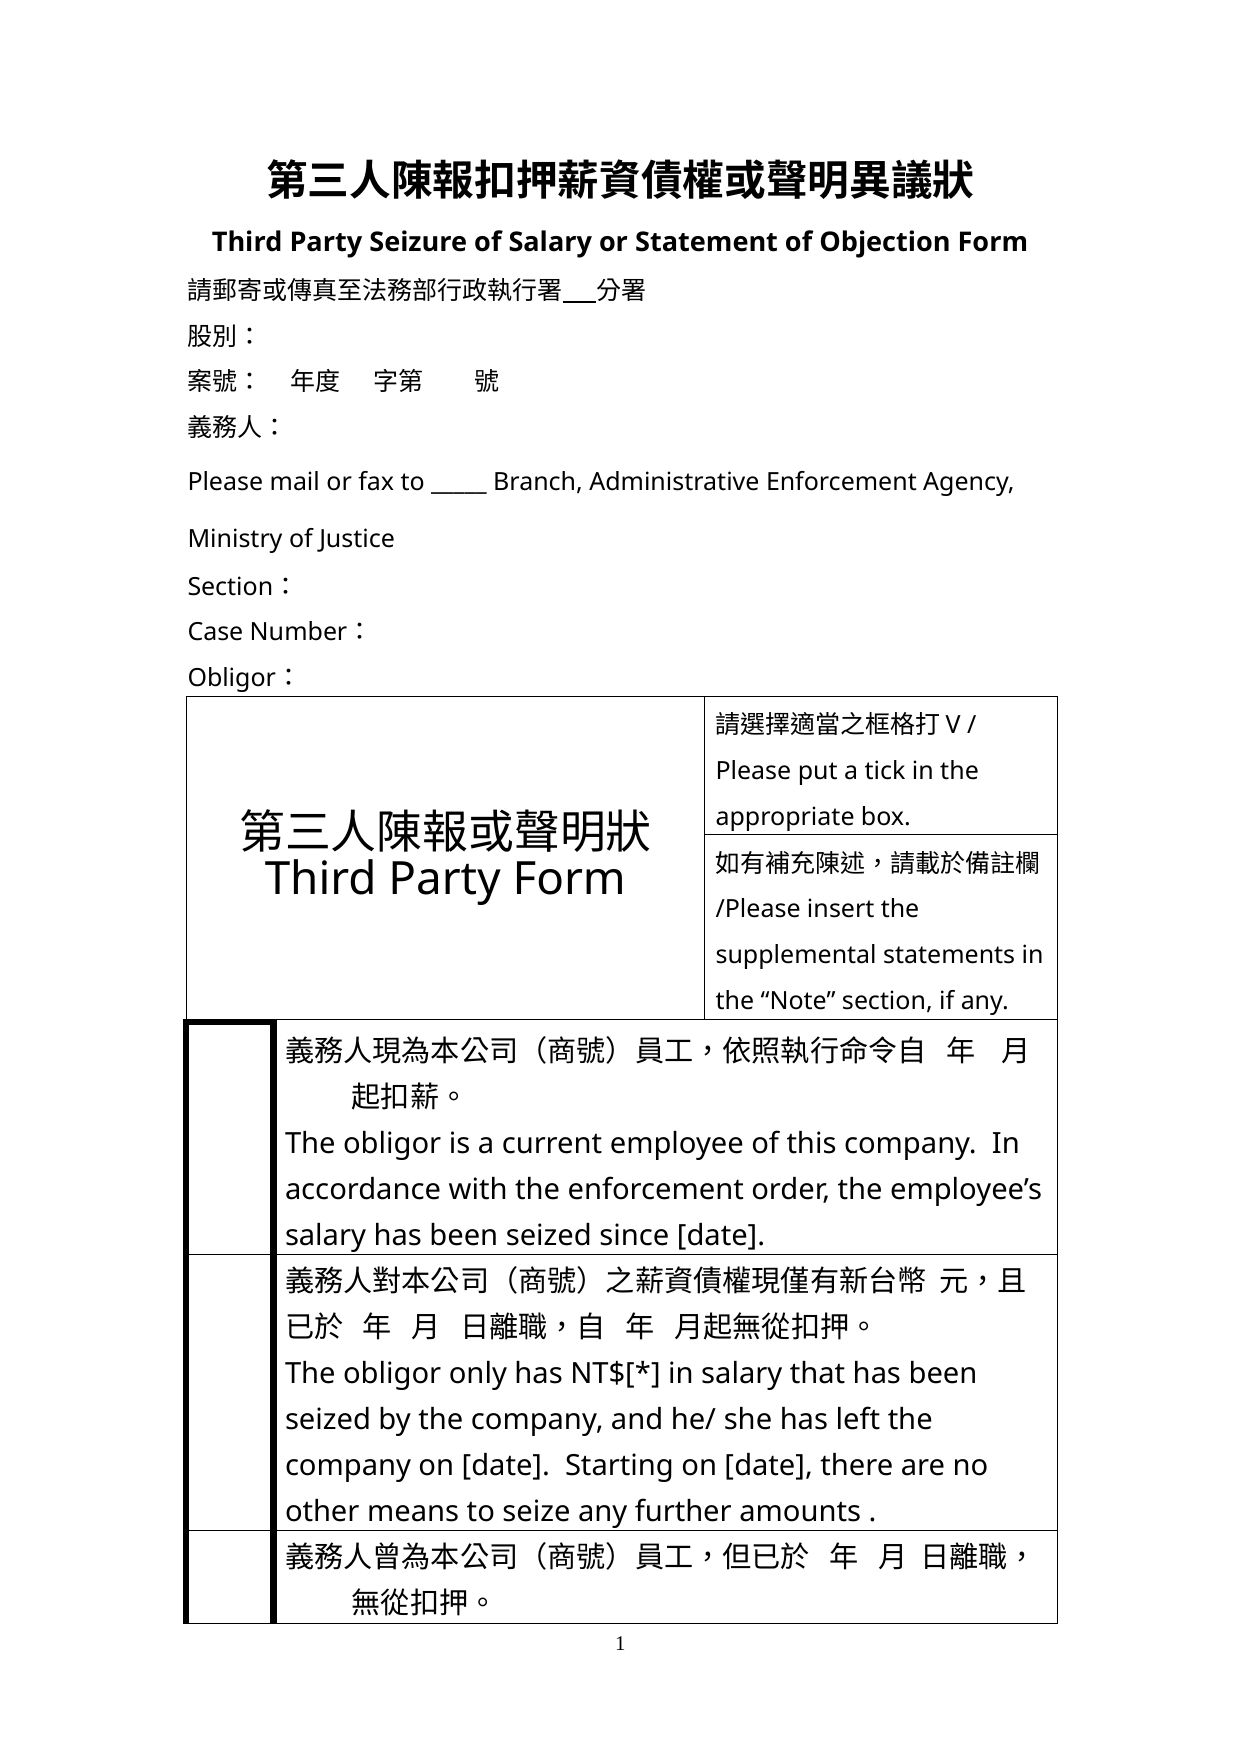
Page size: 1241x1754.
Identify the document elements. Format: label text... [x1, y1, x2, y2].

table_cell [189, 1025, 270, 1254]
text 第三人陳報扣押薪資債權或聲明異議狀 [187, 150, 1053, 206]
table_cell [189, 1531, 270, 1623]
text 義務人： [187, 400, 1053, 446]
text Please mail or fax to _____ Branch, Administrative Enforcement Agency, Ministry of Justice [187, 446, 1053, 558]
text Section： [187, 558, 1053, 604]
text Obligor： [187, 650, 1053, 696]
table_cell 如有補充陳述，請載於備註欄/Please insert the supplemental statements in the “Note” section, if any. [705, 835, 1057, 1019]
table_cell 義務人現為本公司（商號）員工，依照執行命令自 年 月起扣薪。 The obligor is a current employee of this company. In accordance with the enforcement order, the employee’s salary has been seized since [date]. [277, 1020, 1057, 1254]
text Case Number： [187, 604, 1053, 650]
table_header 第三人陳報或聲明狀 Third Party Form [187, 697, 704, 1019]
table_cell [189, 1255, 270, 1530]
text 案號： 年度 字第 號 [187, 354, 1053, 400]
table_cell 義務人對本公司（商號）之薪資債權現僅有新台幣 元，且已於 年 月 日離職，自 年 月起無從扣押。 The obligor only has NT$[*] in salary that has been seized by the company, and he/ she has left the company on [date]. Starting on [date], there are no other means to seize any further amounts . [277, 1255, 1057, 1530]
text 股別： [187, 308, 1053, 354]
text Third Party Seizure of Salary or Statement of Objection Form [187, 206, 1053, 262]
table_header 請選擇適當之框格打V / Please put a tick in the appropriate box. [705, 697, 1057, 834]
text 請郵寄或傳真至法務部行政執行署 分署 [187, 262, 1053, 308]
table_cell 義務人曾為本公司（商號）員工，但已於 年 月 日離職，無從扣押。 [277, 1531, 1057, 1623]
